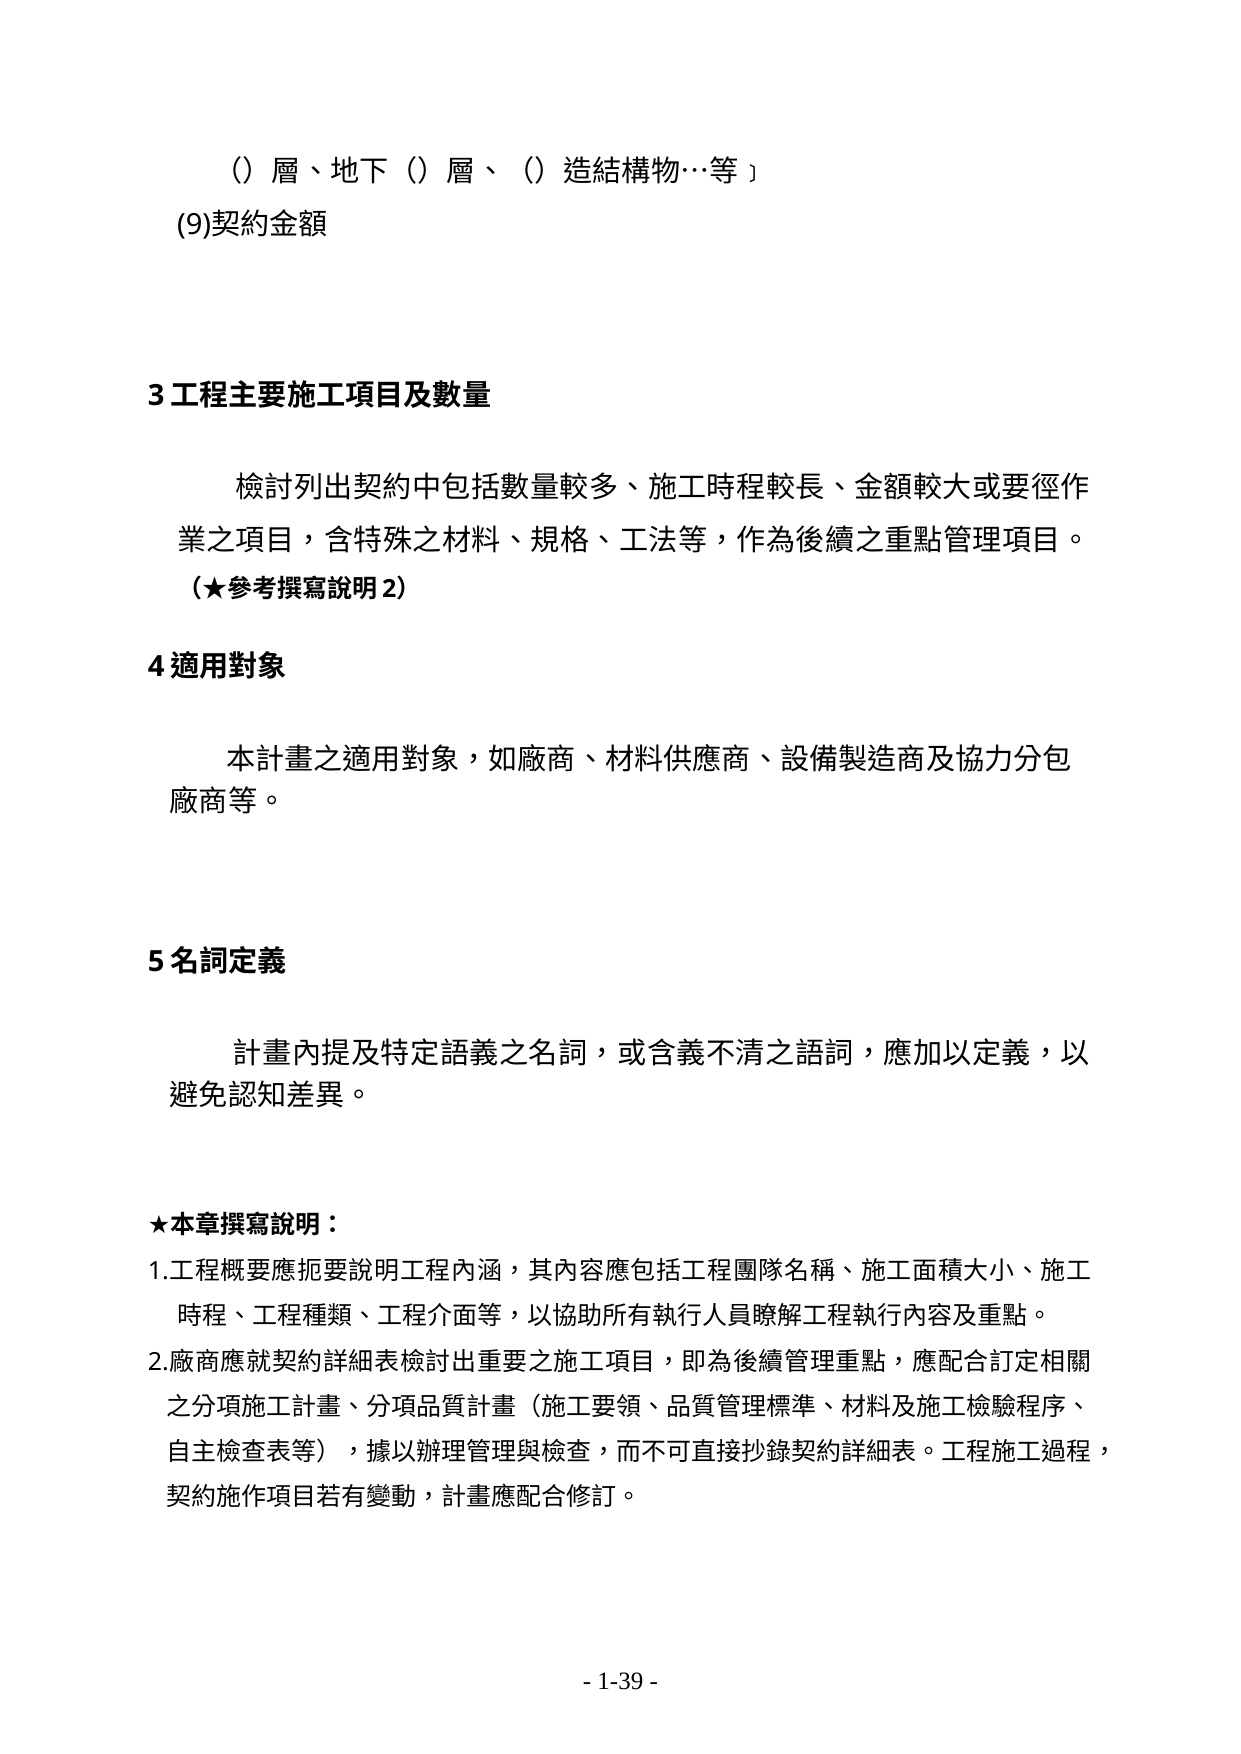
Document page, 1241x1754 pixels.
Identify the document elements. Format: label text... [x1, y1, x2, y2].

text （）層、地下（）層、（）造結構物…等﹞ [177, 148, 1092, 190]
text (9)契約金額 [177, 201, 1092, 243]
text 2.廠商應就契約詳細表檢討出重要之施工項目，即為後續管理重點，應配合訂定相關之分項施工計畫、分項品質計畫（施工要領、品質管理標準、材料及施工檢驗程序、自主檢查表等），據以辦理管理與檢查，而不可直接抄錄契約詳細表。工程施工過程，契約施作項目若有變動，計畫應配合修訂。 [148, 1341, 1092, 1513]
text 1.工程概要應扼要說明工程內涵，其內容應包括工程團隊名稱、施工面積大小、施工時程、工程種類、工程介面等，以協助所有執行人員瞭解工程執行內容及重點。 [148, 1250, 1092, 1332]
subtitle 3工程主要施工項目及數量 [148, 371, 1092, 414]
subtitle 5名詞定義 [148, 938, 1092, 980]
text 本計畫之適用對象，如廠商、材料供應商、設備製造商及協力分包廠商等。 [169, 735, 1092, 820]
text 計畫內提及特定語義之名詞，或含義不清之語詞，應加以定義，以避免認知差異。 [169, 1030, 1092, 1114]
subtitle 4適用對象 [148, 643, 1092, 685]
text 檢討列出契約中包括數量較多、施工時程較長、金額較大或要徑作業之項目，含特殊之材料、規格、工法等，作為後續之重點管理項目。（★參考撰寫說明2） [177, 464, 1092, 604]
text ★本章撰寫說明： [148, 1205, 1092, 1241]
